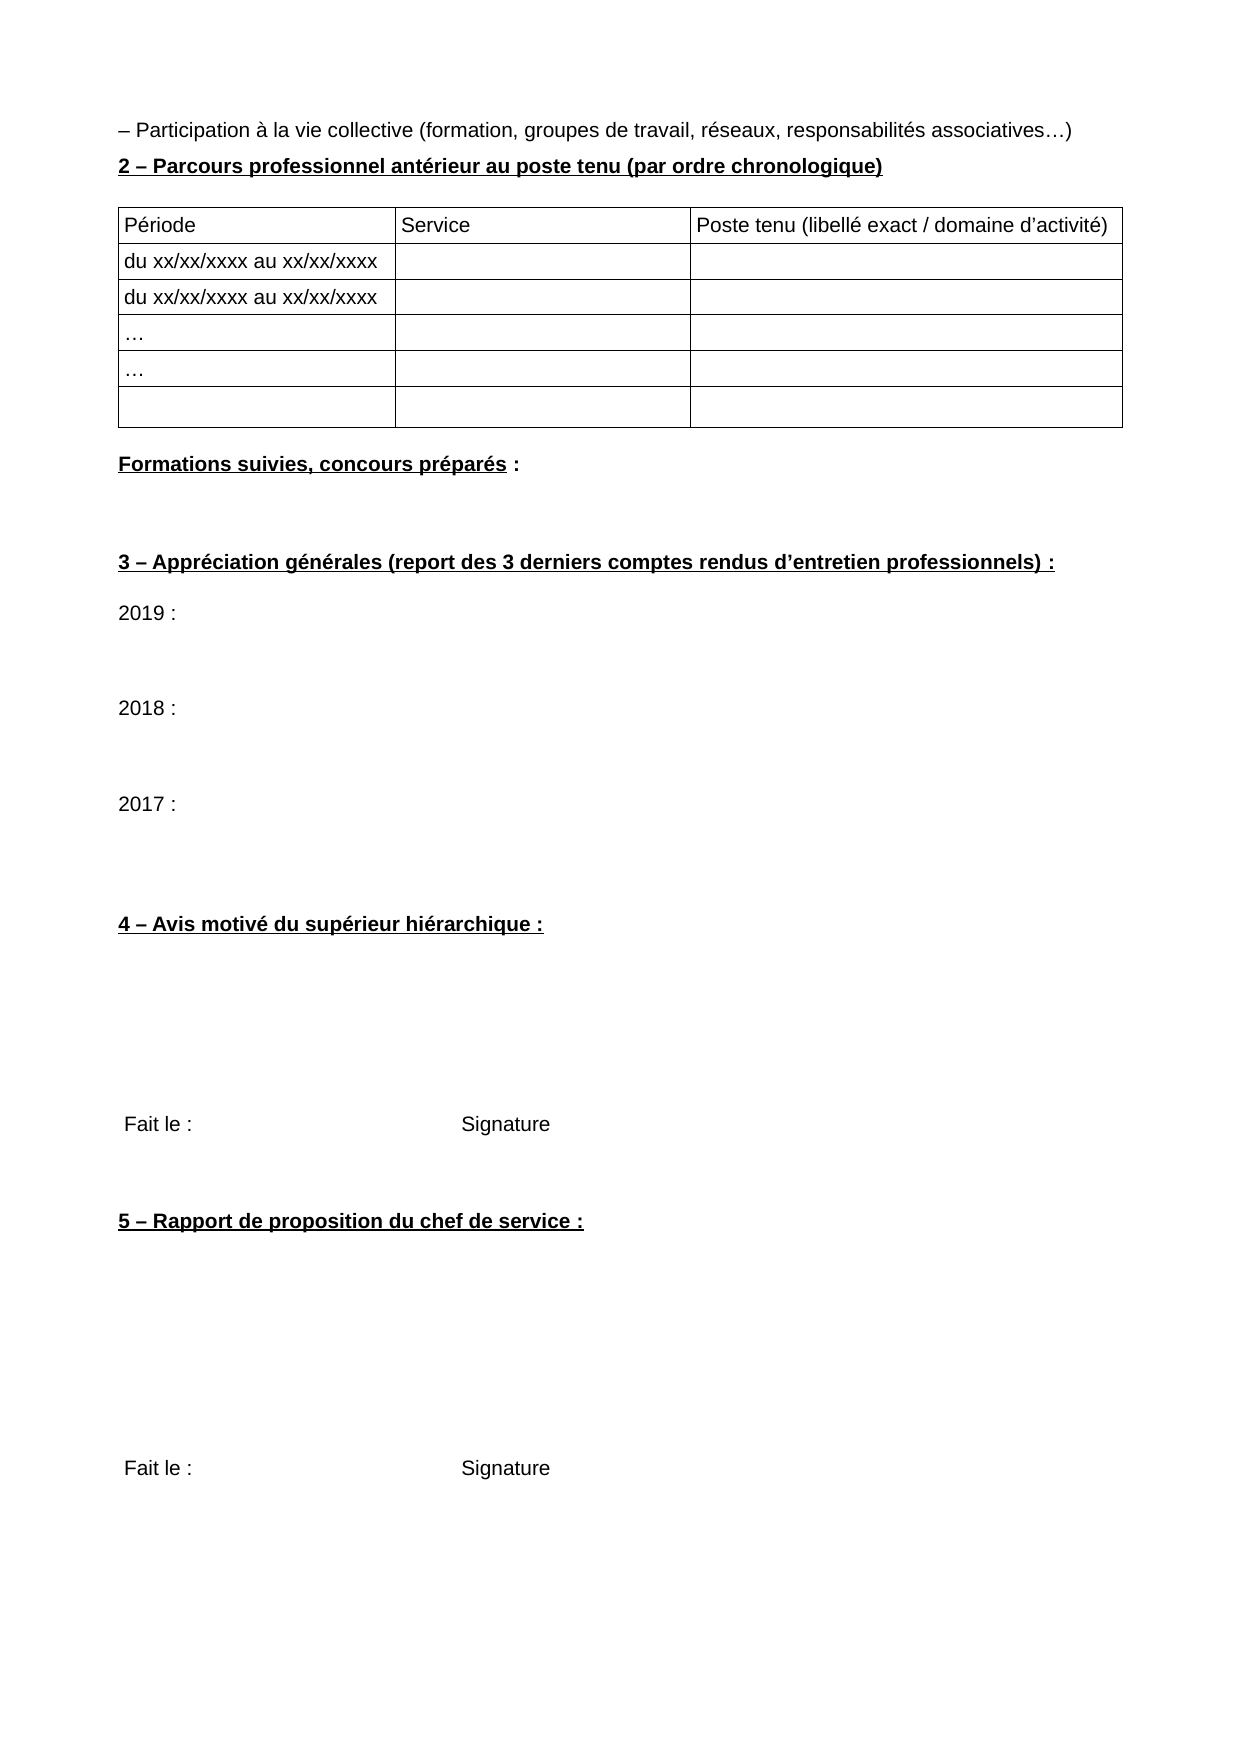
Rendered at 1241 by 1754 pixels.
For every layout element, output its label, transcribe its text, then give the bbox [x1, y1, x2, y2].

table_cell [396, 315, 690, 350]
table_cell [691, 244, 1122, 278]
table_cell [691, 351, 1122, 386]
table_cell du xx/xx/xxxx au xx/xx/xxxx [119, 280, 395, 314]
text 2019 : [118, 600, 1122, 624]
table_cell du xx/xx/xxxx au xx/xx/xxxx [119, 244, 395, 278]
table_header Fait le : [118, 1106, 455, 1156]
text 2018 : [118, 696, 1122, 720]
table_cell [691, 387, 1122, 427]
text – Participation à la vie collective (formation, groupes de travail, réseaux, responsabilités associatives…) [118, 118, 1137, 142]
text Formations suivies, concours préparés : [118, 451, 1122, 475]
table_header Signature [455, 1450, 1121, 1500]
table_header Service [396, 208, 690, 242]
text 5 – Rapport de proposition du chef de service : [118, 1208, 1122, 1232]
table_cell … [119, 315, 395, 350]
table_cell … [119, 351, 395, 386]
table_cell [396, 280, 690, 314]
table_header Poste tenu (libellé exact / domaine d’activité) [691, 208, 1122, 242]
table_cell [396, 387, 690, 427]
text 2 – Parcours professionnel antérieur au poste tenu (par ordre chronologique) [118, 154, 1122, 178]
table_cell [691, 280, 1122, 314]
table_header Fait le : [118, 1450, 455, 1500]
table_cell [119, 387, 395, 427]
table_cell [691, 315, 1122, 350]
text 2017 : [118, 792, 1122, 816]
table_header Signature [455, 1106, 1121, 1156]
text 4 – Avis motivé du supérieur hiérarchique : [118, 912, 1122, 936]
text 3 – Appréciation générales (report des 3 derniers comptes rendus d’entretien professionnels) : [118, 549, 1122, 573]
table_header Période [119, 208, 395, 242]
table_cell [396, 244, 690, 278]
table_cell [396, 351, 690, 386]
